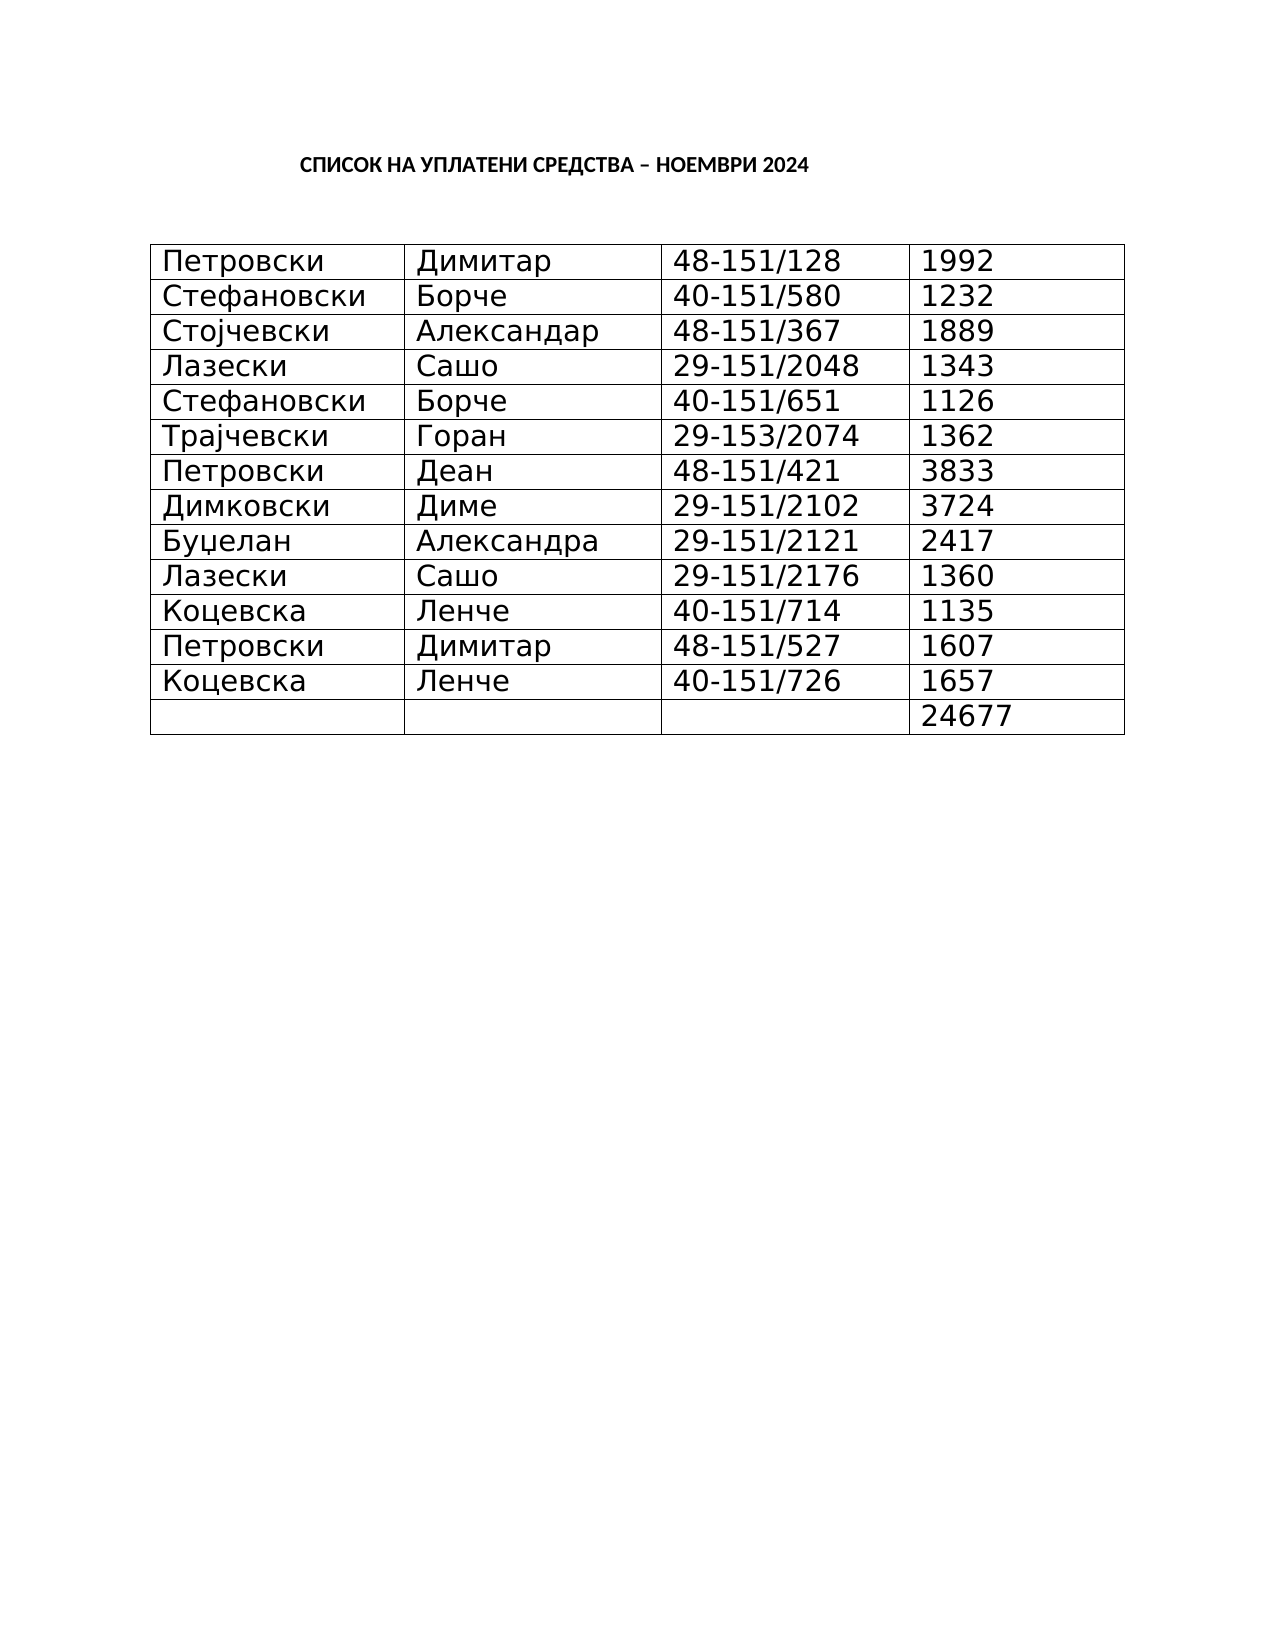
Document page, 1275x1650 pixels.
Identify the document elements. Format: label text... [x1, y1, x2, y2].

table_header Петровски [151, 245, 404, 279]
table_cell [151, 700, 404, 734]
table_cell Деан [405, 455, 661, 489]
table_cell Александар [405, 315, 661, 349]
table_cell 29-153/2074 [662, 420, 909, 454]
table_cell Александра [405, 525, 661, 559]
table_cell Петровски [151, 455, 404, 489]
table_cell Диме [405, 490, 661, 524]
table_cell Димитар [405, 630, 661, 664]
table_cell Сашо [405, 350, 661, 384]
table_cell 24677 [910, 700, 1124, 734]
table_cell Коцевска [151, 595, 404, 629]
table_cell 1362 [910, 420, 1124, 454]
table_cell 48-151/527 [662, 630, 909, 664]
table_cell 29-151/2048 [662, 350, 909, 384]
table_cell Стоjчевски [151, 315, 404, 349]
table_cell Стефановски [151, 385, 404, 419]
table_header 1992 [910, 245, 1124, 279]
table_cell [405, 700, 661, 734]
table_cell ­Лазески [151, 560, 404, 594]
table_cell Стефановски [151, 280, 404, 314]
table_cell 3724 [910, 490, 1124, 524]
table_cell 40-151/580 [662, 280, 909, 314]
table_cell Буџелан [151, 525, 404, 559]
table_cell 1607 [910, 630, 1124, 664]
table_cell 1657 [910, 665, 1124, 699]
table_cell 29-151/2102 [662, 490, 909, 524]
table_cell Лазески [151, 350, 404, 384]
text СПИСОК НА УПЛАТЕНИ СРЕДСТВА – НОЕМВРИ 2024 [150, 150, 1125, 178]
table_cell 29-151/2176 [662, 560, 909, 594]
table_cell 1126 [910, 385, 1124, 419]
table_cell Петровски [151, 630, 404, 664]
table_cell Борче [405, 280, 661, 314]
table_cell Сашо [405, 560, 661, 594]
table_cell Трајчевски [151, 420, 404, 454]
table_cell 48-151/421 [662, 455, 909, 489]
table_cell 1232 [910, 280, 1124, 314]
table_cell 29-151/2121 [662, 525, 909, 559]
table_header Димитар [405, 245, 661, 279]
table_cell 1889 [910, 315, 1124, 349]
table_header 48-151/128 [662, 245, 909, 279]
table_cell 40-151/714 [662, 595, 909, 629]
table_cell 2417 [910, 525, 1124, 559]
table_cell [662, 700, 909, 734]
table_cell 1360 [910, 560, 1124, 594]
table_cell 40-151/726 [662, 665, 909, 699]
table_cell 1135 [910, 595, 1124, 629]
table_cell Борче [405, 385, 661, 419]
table_cell 48-151/367 [662, 315, 909, 349]
table_cell Горан [405, 420, 661, 454]
table_cell 3833 [910, 455, 1124, 489]
table_cell Ленче [405, 595, 661, 629]
table_cell 1343 [910, 350, 1124, 384]
table_cell Ленче [405, 665, 661, 699]
table_cell 40-151/651 [662, 385, 909, 419]
table_cell Коцевска [151, 665, 404, 699]
table_cell Димковски [151, 490, 404, 524]
